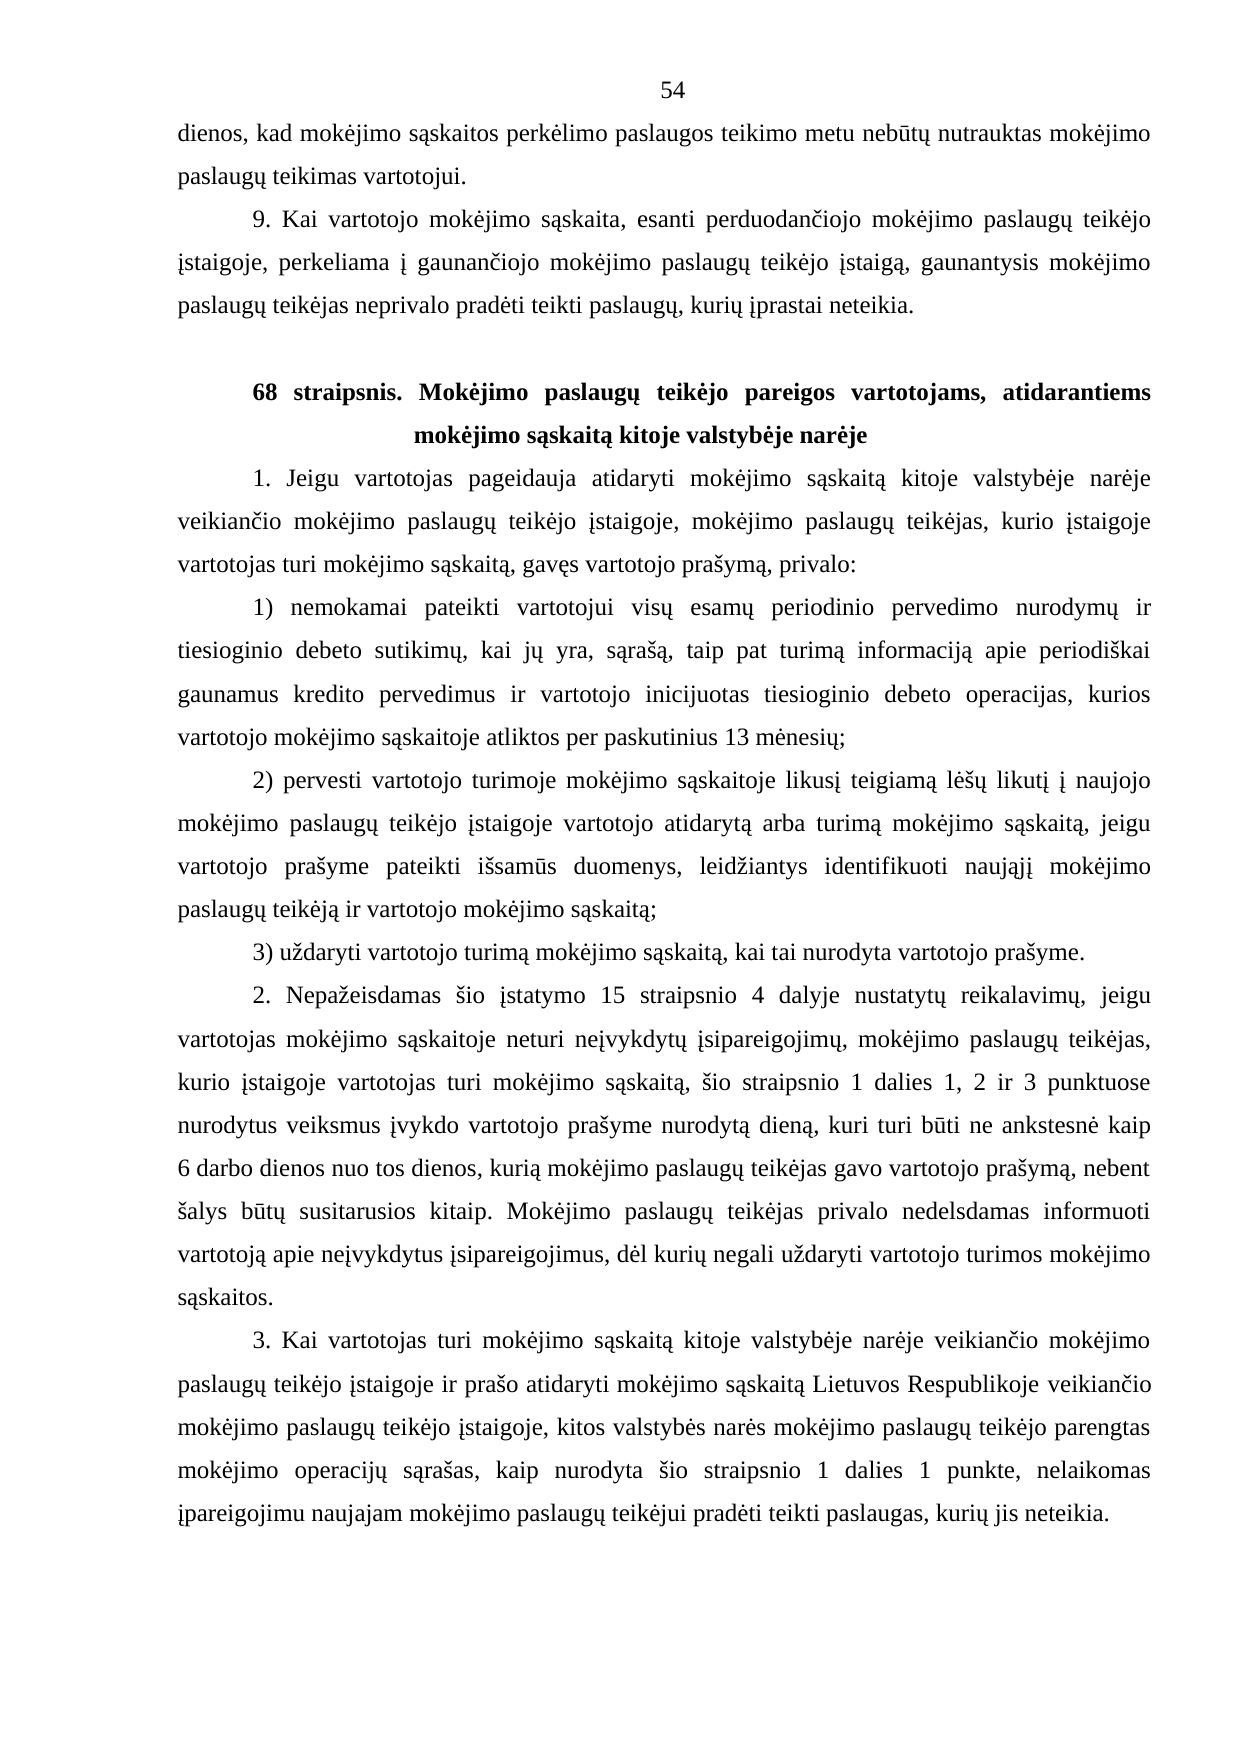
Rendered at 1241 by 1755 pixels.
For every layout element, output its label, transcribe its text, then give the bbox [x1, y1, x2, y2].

text 1) nemokamai pateikti vartotojui visų esamų periodinio pervedimo nurodymų ir tiesioginio debeto sutikimų, kai jų yra, sąrašą, taip pat turimą informaciją apie periodiškai gaunamus kredito pervedimus ir vartotojo inicijuotas tiesioginio debeto operacijas, kurios vartotojo mokėjimo sąskaitoje atliktos per paskutinius 13 mėnesių; [177, 592, 1152, 751]
text 2) pervesti vartotojo turimoje mokėjimo sąskaitoje likusį teigiamą lėšų likutį į naujojo mokėjimo paslaugų teikėjo įstaigoje vartotojo atidarytą arba turimą mokėjimo sąskaitą, jeigu vartotojo prašyme pateikti išsamūs duomenys, leidžiantys identifikuoti naująjį mokėjimo paslaugų teikėją ir vartotojo mokėjimo sąskaitą; [177, 765, 1152, 923]
text dienos, kad mokėjimo sąskaitos perkėlimo paslaugos teikimo metu nebūtų nutrauktas mokėjimo paslaugų teikimas vartotojui. [177, 118, 1152, 190]
text 1. Jeigu vartotojas pageidauja atidaryti mokėjimo sąskaitą kitoje valstybėje narėje veikiančio mokėjimo paslaugų teikėjo įstaigoje, mokėjimo paslaugų teikėjas, kurio įstaigoje vartotojas turi mokėjimo sąskaitą, gavęs vartotojo prašymą, privalo: [177, 463, 1152, 578]
text 9. Kai vartotojo mokėjimo sąskaita, esanti perduodančiojo mokėjimo paslaugų teikėjo įstaigoje, perkeliama į gaunančiojo mokėjimo paslaugų teikėjo įstaigą, gaunantysis mokėjimo paslaugų teikėjas neprivalo pradėti teikti paslaugų, kurių įprastai neteikia. [177, 204, 1152, 319]
text 2. Nepažeisdamas šio įstatymo 15 straipsnio 4 dalyje nustatytų reikalavimų, jeigu vartotojas mokėjimo sąskaitoje neturi neįvykdytų įsipareigojimų, mokėjimo paslaugų teikėjas, kurio įstaigoje vartotojas turi mokėjimo sąskaitą, šio straipsnio 1 dalies 1, 2 ir 3 punktuose nurodytus veiksmus įvykdo vartotojo prašyme nurodytą dieną, kuri turi būti ne ankstesnė kaip 6 darbo dienos nuo tos dienos, kurią mokėjimo paslaugų teikėjas gavo vartotojo prašymą, nebent šalys būtų susitarusios kitaip. Mokėjimo paslaugų teikėjas privalo nedelsdamas informuoti vartotoją apie neįvykdytus įsipareigojimus, dėl kurių negali uždaryti vartotojo turimos mokėjimo sąskaitos. [177, 981, 1152, 1311]
text 3. Kai vartotojas turi mokėjimo sąskaitą kitoje valstybėje narėje veikiančio mokėjimo paslaugų teikėjo įstaigoje ir prašo atidaryti mokėjimo sąskaitą Lietuvos Respublikoje veikiančio mokėjimo paslaugų teikėjo įstaigoje, kitos valstybės narės mokėjimo paslaugų teikėjo parengtas mokėjimo operacijų sąrašas, kaip nurodyta šio straipsnio 1 dalies 1 punkte, nelaikomas įpareigojimu naujajam mokėjimo paslaugų teikėjui pradėti teikti paslaugas, kurių jis neteikia. [177, 1326, 1152, 1527]
text 68 straipsnis. Mokėjimo paslaugų teikėjo pareigos vartotojams, atidarantiems mokėjimo sąskaitą kitoje valstybėje narėje [252, 377, 1152, 449]
text 3) uždaryti vartotojo turimą mokėjimo sąskaitą, kai tai nurodyta vartotojo prašyme. [177, 937, 1152, 966]
